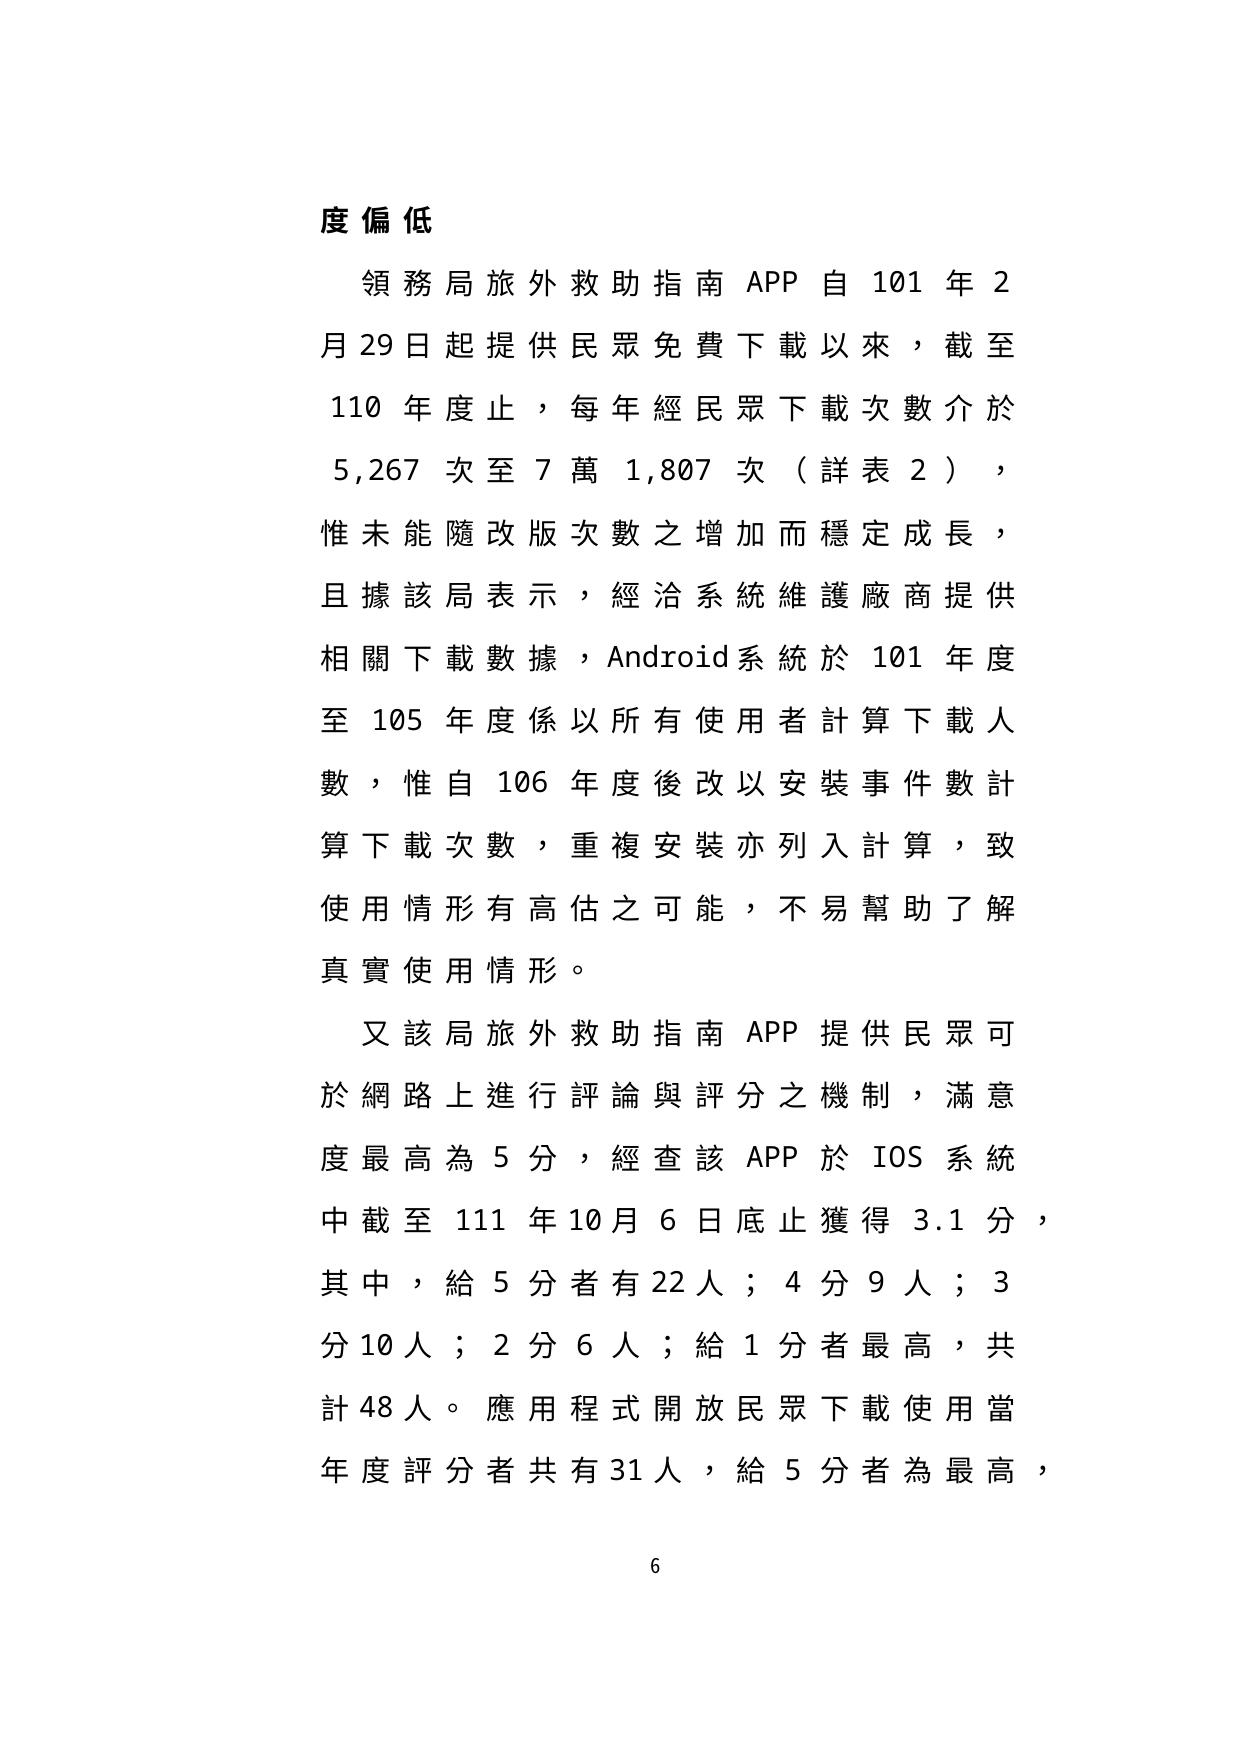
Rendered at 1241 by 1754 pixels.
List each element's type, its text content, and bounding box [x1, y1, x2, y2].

text 領務局旅外救助指南APP自101年2月29日起提供民眾免費下載以來，截至110年度止，每年經民眾下載次數介於5,267次至7萬1,807次（詳表2），惟未能隨改版次數之增加而穩定成長，且據該局表示，經洽系統維護廠商提供相關下載數據，Android系統於101年度至105年度係以所有使用者計算下載人數，惟自106年度後改以安裝事件數計算下載次數，重複安裝亦列入計算，致使用情形有高估之可能，不易幫助了解真實使用情形。 [277, 240, 1022, 990]
text 度偏低 [248, 177, 1022, 240]
text 又該局旅外救助指南APP提供民眾可於網路上進行評論與評分之機制，滿意度最高為5分，經查該APP於IOS系統中截至111年10月6日底止獲得3.1分，其中，給5分者有22人；4分9人；3分10人；2分6人；給1分者最高，共計48人。應用程式開放民眾下載使用當年度評分者共有31人，給5分者為最高，為14人，然第2年給1分者即為給5分者之3倍，後隨使用時間經過，滿意度愈趨下降，110年度該APP全新改版上線後評分者僅餘4人，且其中有3人僅給1分，民眾使用滿意度顯有偏低（詳表3）。 [277, 990, 1022, 1490]
